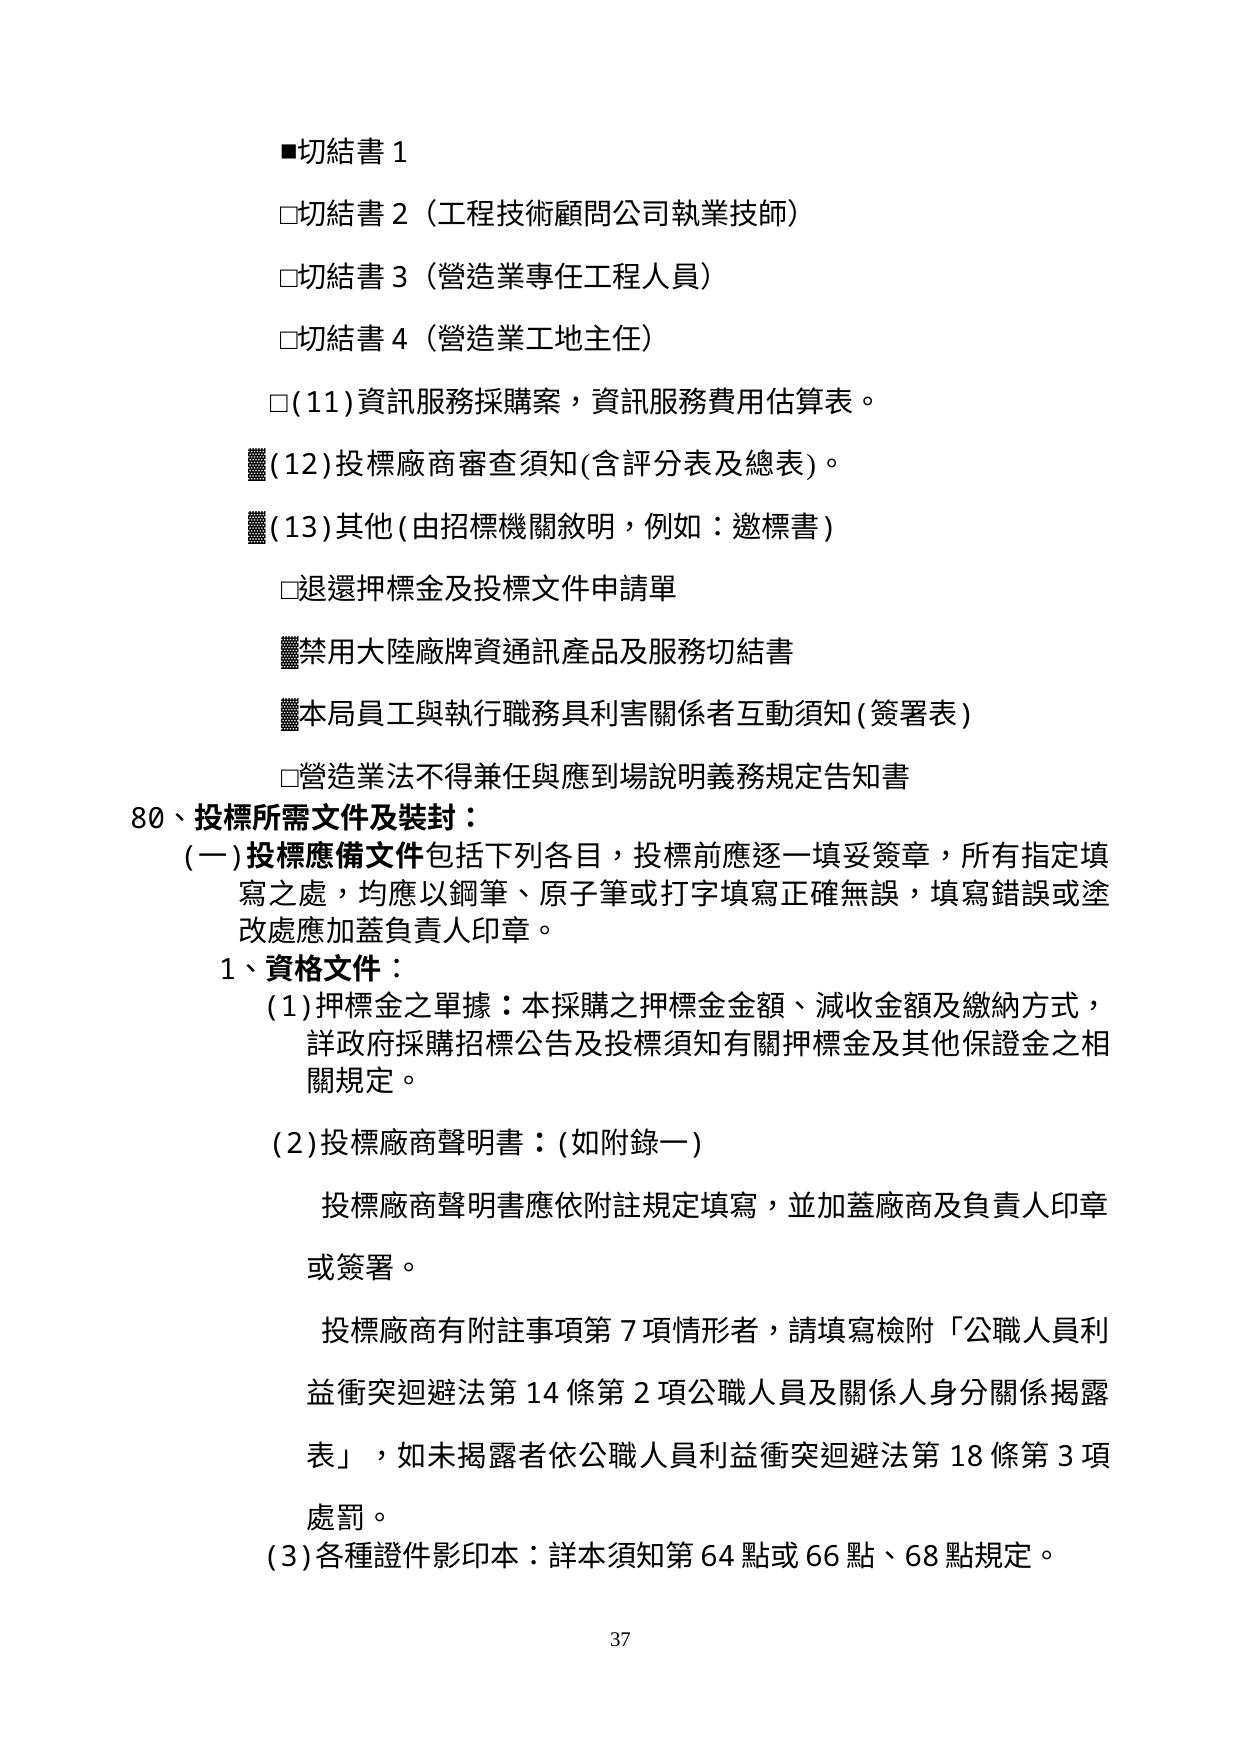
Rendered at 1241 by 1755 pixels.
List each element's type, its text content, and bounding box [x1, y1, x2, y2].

text □營造業法不得兼任與應到場說明義務規定告知書 [281, 733, 1110, 795]
text □切結書4（營造業工地主任） [280, 295, 1110, 358]
text (一)投標應備文件包括下列各目，投標前應逐一填妥簽章，所有指定填寫之處，均應以鋼筆、原子筆或打字填寫正確無誤，填寫錯誤或塗改處應加蓋負責人印章。 [180, 837, 1110, 949]
list 投標所需文件及裝封： [130, 795, 1110, 837]
text □切結書2（工程技術顧問公司執業技師） [280, 170, 1110, 233]
text ▓本局員工與執行職務具利害關係者互動須知(簽署表) [281, 670, 1110, 733]
text ▓(12)投標廠商審查須知(含評分表及總表)。 [248, 420, 1110, 483]
text ▓(13)其他(由招標機關敘明，例如：邀標書) [248, 483, 1110, 545]
text 投標廠商有附註事項第7項情形者，請填寫檢附「公職人員利益衝突迴避法第14條第2項公職人員及關係人身分關係揭露表」，如未揭露者依公職人員利益衝突迴避法第18條第3項處罰。 [233, 1287, 1110, 1537]
text (1)押標金之單據：本採購之押標金金額、減收金額及繳納方式，詳政府採購招標公告及投標須知有關押標金及其他保證金之相關規定。 [263, 987, 1110, 1099]
text (3)各種證件影印本：詳本須知第64點或66點、68點規定。 [263, 1537, 1110, 1574]
text 1、資格文件： [218, 949, 1110, 987]
text ■切結書1 [280, 108, 1110, 170]
text (2)投標廠商聲明書：(如附錄一) [233, 1099, 1110, 1162]
text □(11)資訊服務採購案，資訊服務費用估算表。 [130, 358, 1110, 420]
text 投標廠商聲明書應依附註規定填寫，並加蓋廠商及負責人印章或簽署。 [233, 1162, 1110, 1287]
text □退還押標金及投標文件申請單 [281, 545, 1110, 608]
text ▓禁用大陸廠牌資通訊產品及服務切結書 [281, 608, 1110, 670]
text □切結書3（營造業專任工程人員） [280, 233, 1110, 295]
